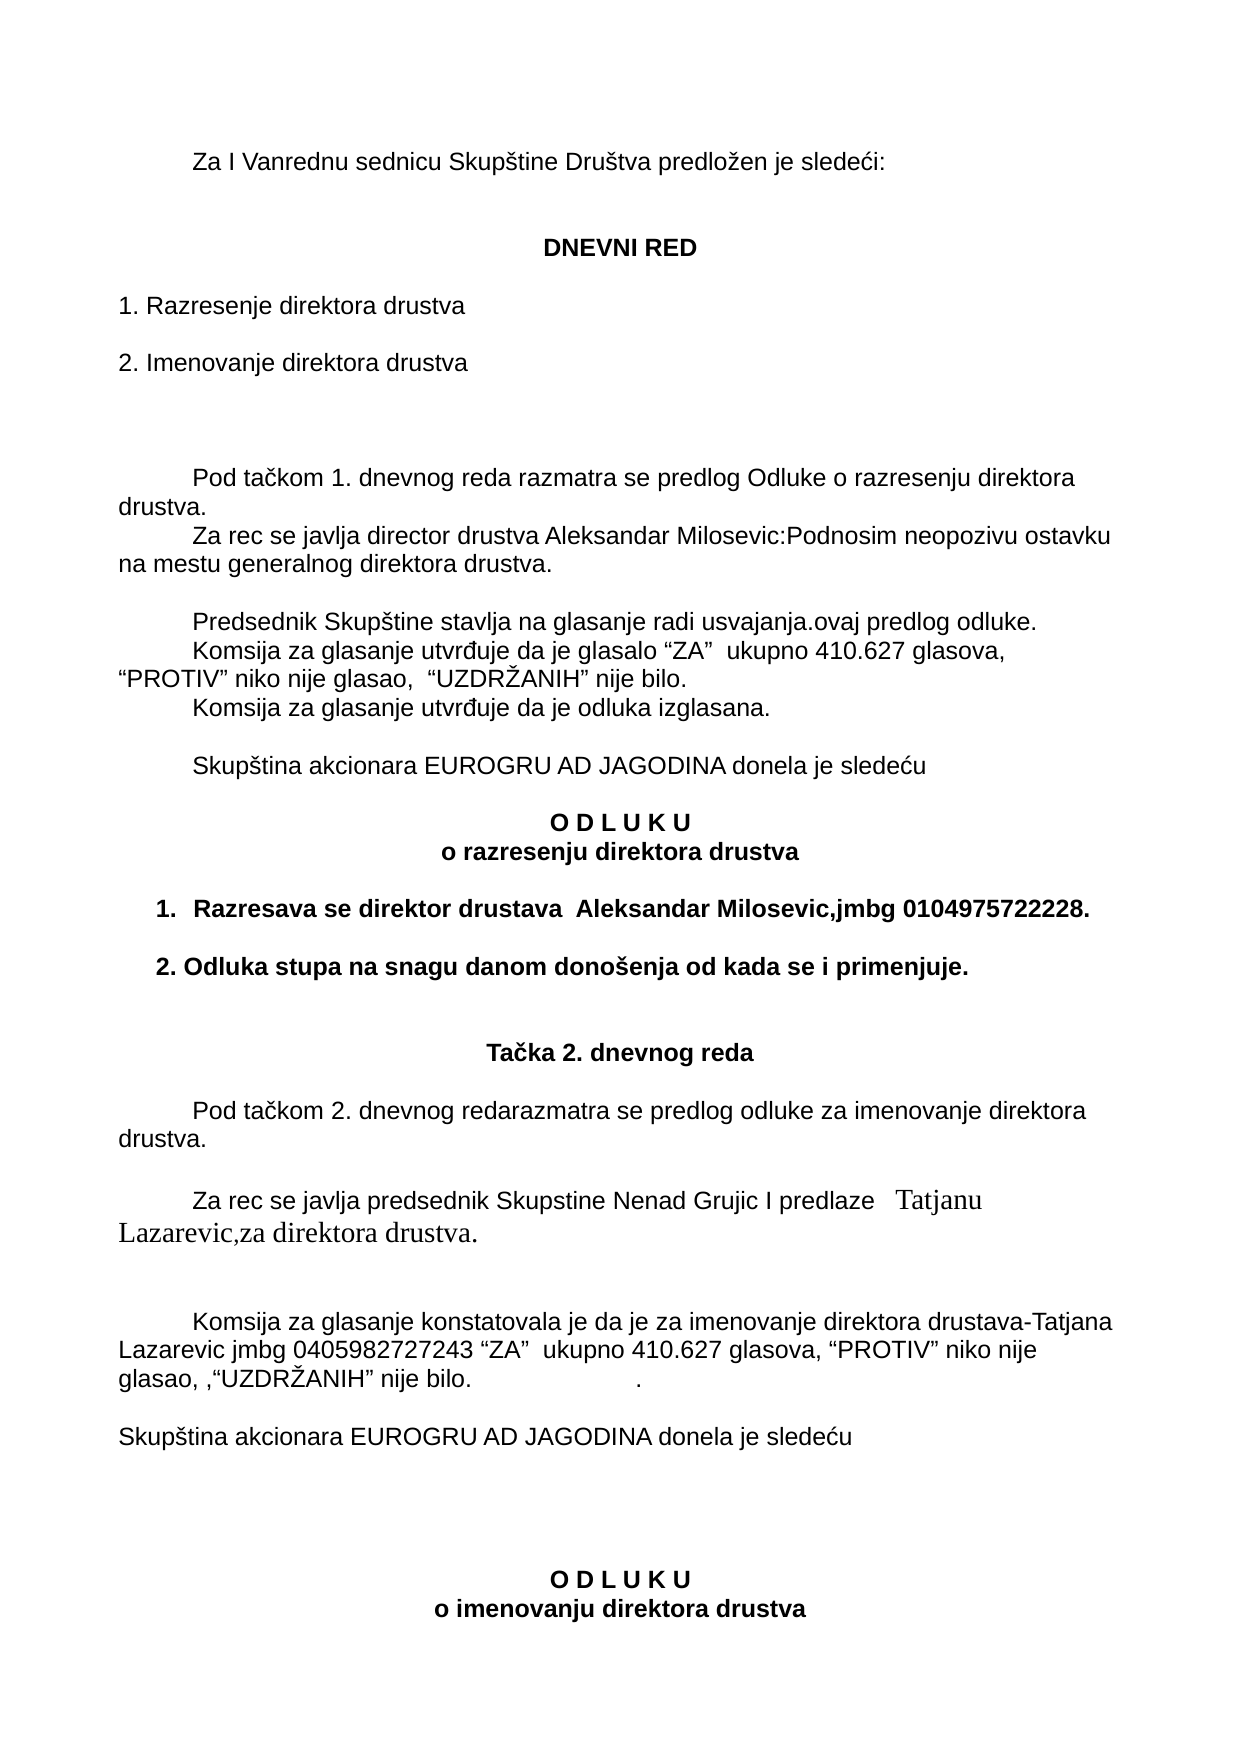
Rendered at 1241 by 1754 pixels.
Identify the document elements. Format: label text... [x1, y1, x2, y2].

text Komsija za glasanje utvrđuje da je glasalo “ZA” ukupno 410.627 glasova, “PROTIV” niko nije glasao, “UZDRŽANIH” nije bilo. [118, 636, 1122, 693]
text 2. Odluka stupa na snagu danom donošenja od kada se i primenjuje. [118, 952, 1122, 981]
text Komsija za glasanje konstatovala je da je za imenovanje direktora drustava-Tatjana Lazarevic jmbg 0405982727243 “ZA” ukupno 410.627 glasova, “PROTIV” niko nije glasao, ,“UZDRŽANIH” nije bilo. . [118, 1306, 1122, 1393]
text Komsija za glasanje utvrđuje da je odluka izglasana. [118, 693, 1122, 751]
text 1. Razresenje direktora drustva [118, 291, 1122, 319]
text Za rec se javlja director drustva Aleksandar Milosevic:Podnosim neopozivu ostavku na mestu generalnog direktora drustva. [118, 521, 1122, 578]
text Pod tačkom 1. dnevnog reda razmatra se predlog Odluke o razresenju direktora drustva. [118, 463, 1122, 521]
text O D L U K U [118, 808, 1122, 837]
text O D L U K U [118, 1565, 1122, 1594]
text Predsednik Skupštine stavlja na glasanje radi usvajanja.ovaj predlog odluke. [118, 607, 1122, 636]
text Za rec se javlja predsednik Skupstine Nenad Grujic I predlaze Tatjanu Lazarevic,za direktora drustva. [118, 1182, 1122, 1249]
text Za I Vanrednu sednicu Skupštine Društva predložen je sledeći: [118, 147, 1122, 204]
text o razresenju direktora drustva [118, 837, 1122, 866]
text DNEVNI RED [118, 233, 1122, 262]
text Tačka 2. dnevnog reda [118, 1038, 1122, 1067]
text Skupština akcionara EUROGRU AD JAGODINA donela je sledeću [118, 1421, 1122, 1450]
text o imenovanju direktora drustva [118, 1594, 1122, 1623]
text Pod tačkom 2. dnevnog redarazmatra se predlog odluke za imenovanje direktora drustva. [118, 1096, 1122, 1153]
text Skupština akcionara EUROGRU AD JAGODINA donela je sledeću [118, 751, 1122, 779]
text 2. Imenovanje direktora drustva [118, 348, 1122, 377]
list Razresava se direktor drustava Aleksandar Milosevic,jmbg 0104975722228. [156, 894, 1122, 923]
